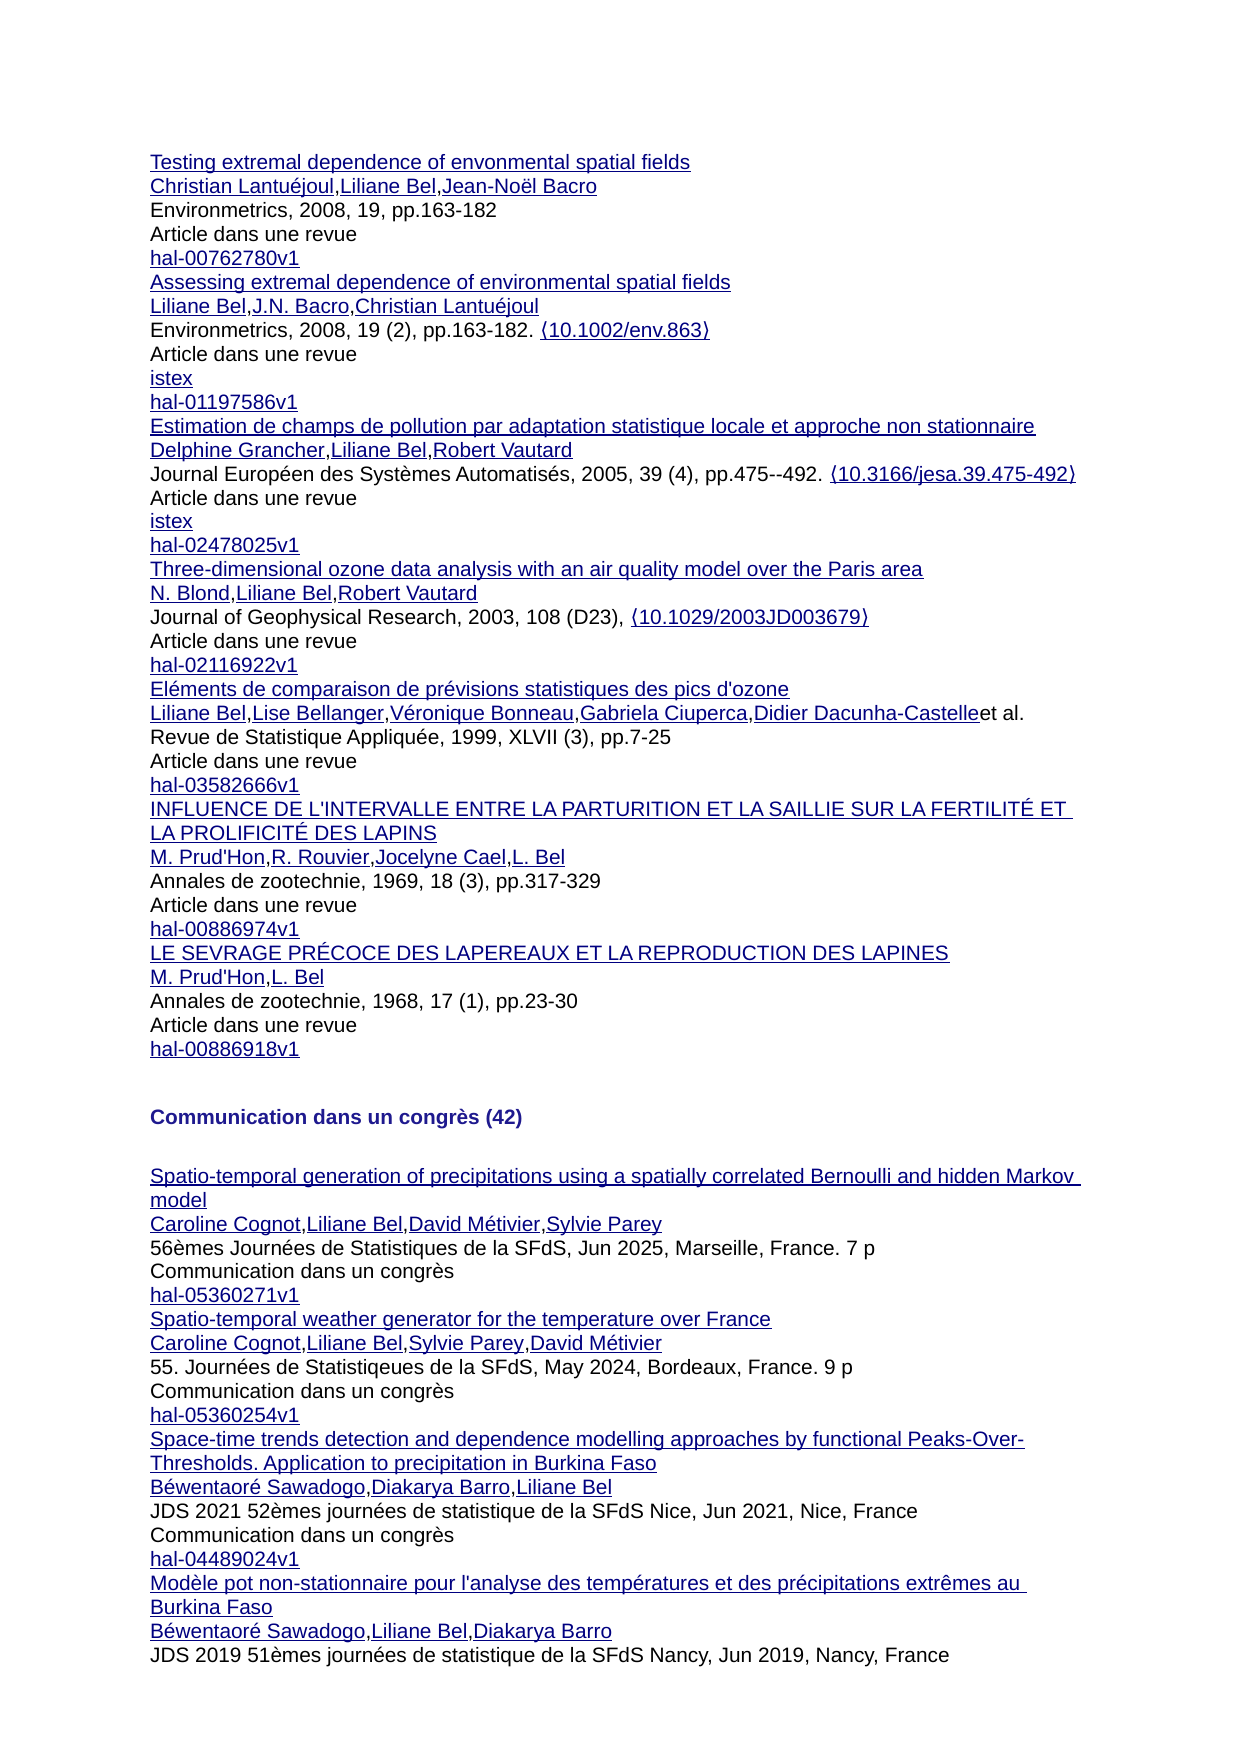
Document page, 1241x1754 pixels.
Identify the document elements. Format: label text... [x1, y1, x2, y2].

table_cell Assessing extremal dependence of environmental spatial fields Liliane Bel,J.N. Bacro,Christian Lantuéjoul Environmetrics, 2008, 19 (2), pp.163-182. ⟨10.1002/env.863⟩ Article dans une revue istex hal-01197586v1 [150, 270, 1090, 413]
table_cell Estimation de champs de pollution par adaptation statistique locale et approche non stationnaire Delphine Grancher,Liliane Bel,Robert Vautard Journal Européen des Systèmes Automatisés, 2005, 39 (4), pp.475--492. ⟨10.3166/jesa.39.475-492⟩ Article dans une revue istex hal-02478025v1 [150, 414, 1090, 557]
table_cell Spatio-temporal weather generator for the temperature over France Caroline Cognot,Liliane Bel,Sylvie Parey,David Métivier 55. Journées de Statistiqeues de la SFdS, May 2024, Bordeaux, France. 9 p Communication dans un congrès hal-05360254v1 [150, 1307, 1090, 1427]
table_cell Eléments de comparaison de prévisions statistiques des pics d'ozone Liliane Bel,Lise Bellanger,Véronique Bonneau,Gabriela Ciuperca,Didier Dacunha-Castelleet al. Revue de Statistique Appliquée, 1999, XLVII (3), pp.7-25 Article dans une revue hal-03582666v1 [150, 677, 1090, 797]
table_cell INFLUENCE DE L'INTERVALLE ENTRE LA PARTURITION ET LA SAILLIE SUR LA FERTILITÉ ET LA PROLIFICITÉ DES LAPINS M. Prud'Hon,R. Rouvier,Jocelyne Cael,L. Bel Annales de zootechnie, 1969, 18 (3), pp.317-329 Article dans une revue hal-00886974v1 [150, 797, 1090, 941]
table_cell Modèle pot non-stationnaire pour l'analyse des températures et des précipitations extrêmes au Burkina Faso Béwentaoré Sawadogo,Liliane Bel,Diakarya Barro JDS 2019 51èmes journées de statistique de la SFdS Nancy, Jun 2019, Nancy, France [150, 1571, 1090, 1667]
table_cell Testing extremal dependence of envonmental spatial fields Christian Lantuéjoul,Liliane Bel,Jean-Noël Bacro Environmetrics, 2008, 19, pp.163-182 Article dans une revue hal-00762780v1 [150, 150, 1090, 270]
table_cell Three-dimensional ozone data analysis with an air quality model over the Paris area N. Blond,Liliane Bel,Robert Vautard Journal of Geophysical Research, 2003, 108 (D23), ⟨10.1029/2003JD003679⟩ Article dans une revue hal-02116922v1 [150, 557, 1090, 677]
table_header Spatio-temporal generation of precipitations using a spatially correlated Bernoulli and hidden Markov model Caroline Cognot,Liliane Bel,David Métivier,Sylvie Parey 56èmes Journées de Statistiques de la SFdS, Jun 2025, Marseille, France. 7 p Communication dans un congrès hal-05360271v1 [150, 1164, 1090, 1307]
table_cell LE SEVRAGE PRÉCOCE DES LAPEREAUX ET LA REPRODUCTION DES LAPINES M. Prud'Hon,L. Bel Annales de zootechnie, 1968, 17 (1), pp.23-30 Article dans une revue hal-00886918v1 [150, 941, 1090, 1060]
subtitle Communication dans un congrès (42) [150, 1105, 1090, 1129]
table_cell Space-time trends detection and dependence modelling approaches by functional Peaks-Over-Thresholds. Application to precipitation in Burkina Faso Béwentaoré Sawadogo,Diakarya Barro,Liliane Bel JDS 2021 52èmes journées de statistique de la SFdS Nice, Jun 2021, Nice, France Communication dans un congrès hal-04489024v1 [150, 1427, 1090, 1571]
